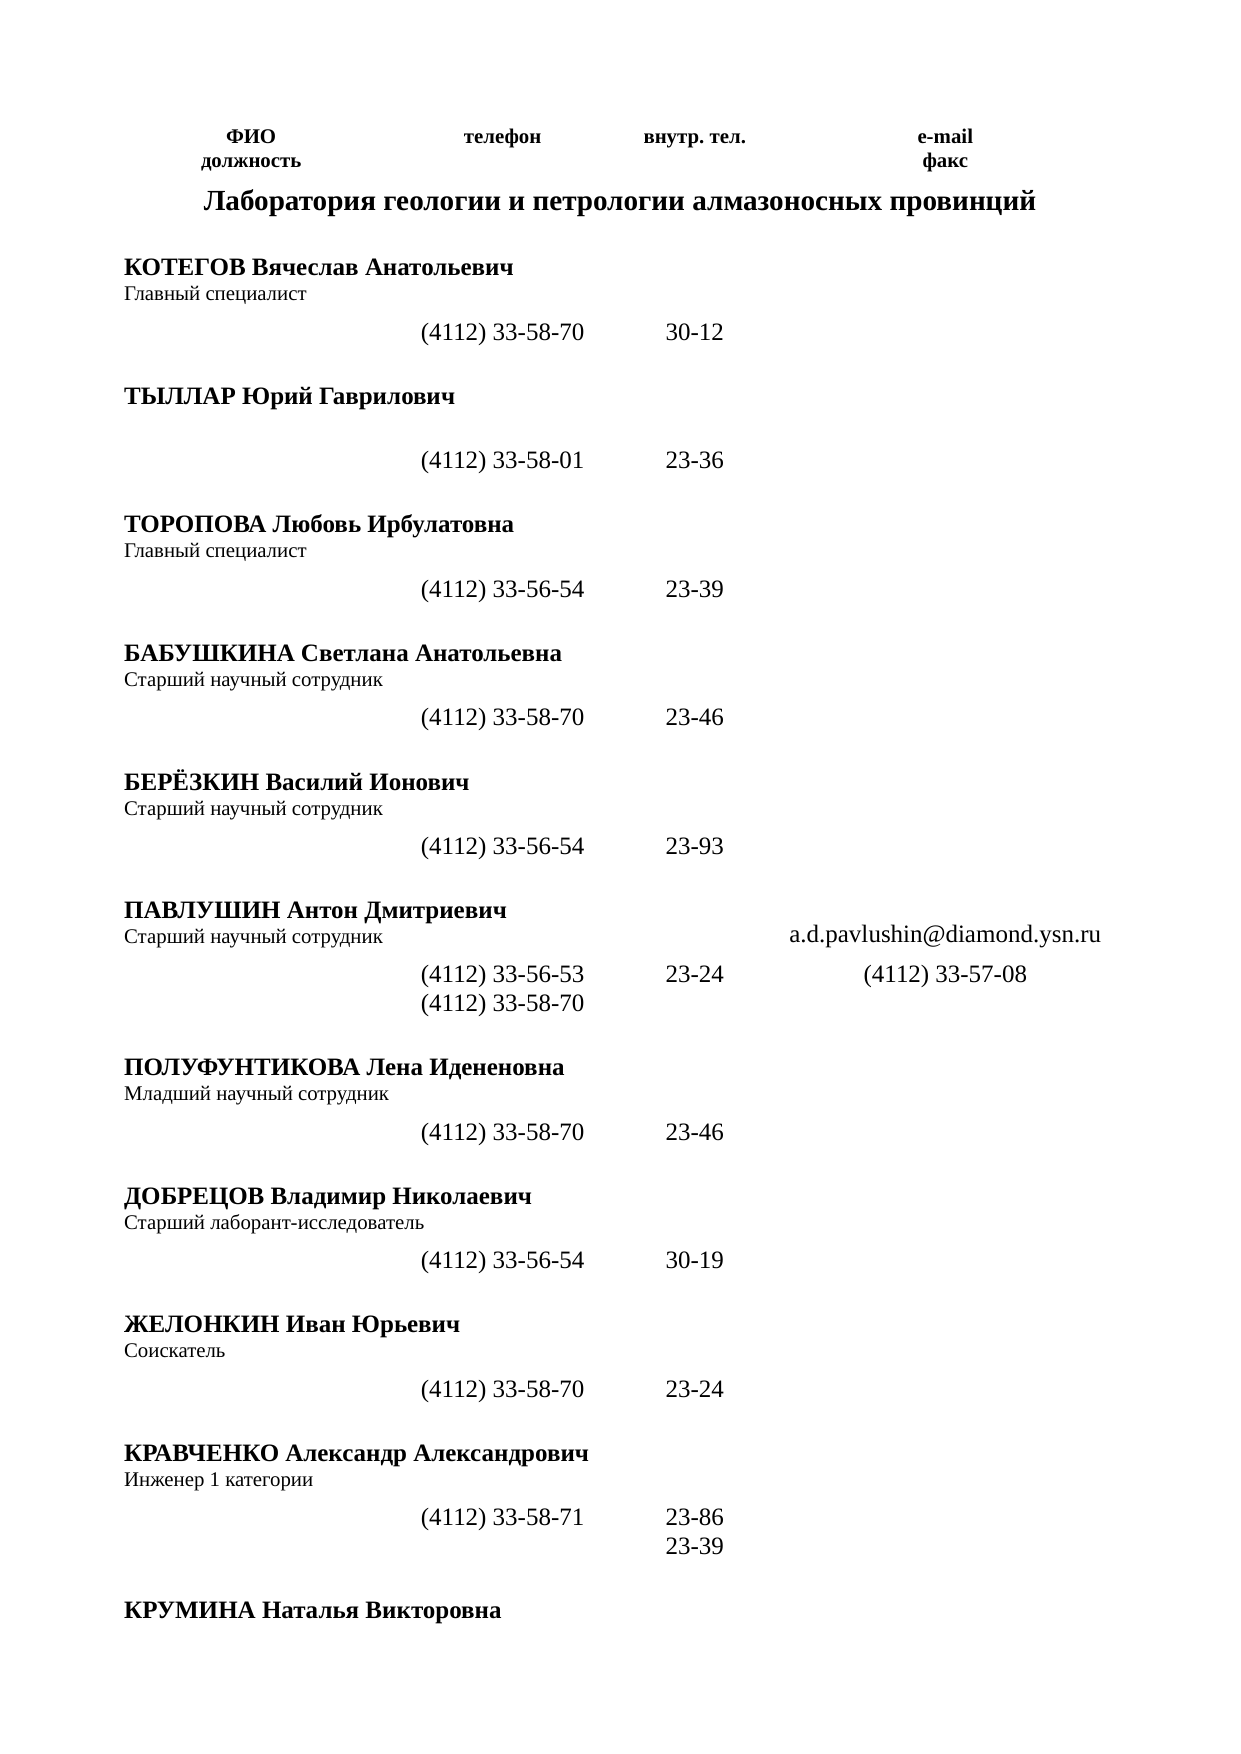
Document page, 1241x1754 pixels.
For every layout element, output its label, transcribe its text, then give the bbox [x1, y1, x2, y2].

table_cell [118, 1368, 384, 1408]
table_cell (4112) 33-58-70 [384, 311, 621, 351]
table_cell 30-19 [621, 1240, 768, 1280]
table_cell ПАВЛУШИН Антон Дмитриевич Старший научный сотрудник [118, 865, 768, 954]
table_cell (4112) 33-56-53 (4112) 33-58-70 [384, 954, 621, 1023]
table_cell [768, 1368, 1122, 1408]
table_cell ДОБРЕЦОВ Владимир Николаевич Старший лаборант-исследователь [118, 1151, 768, 1239]
table_cell [118, 568, 384, 608]
table_cell [768, 1111, 1122, 1151]
table_cell [768, 311, 1122, 351]
table_cell [768, 1408, 1122, 1497]
table_cell 23-39 [621, 568, 768, 608]
table_cell БАБУШКИНА Светлана Анатольевна Старший научный сотрудник [118, 608, 768, 697]
table_cell КРУМИНА Наталья Викторовна [118, 1566, 768, 1630]
table_cell [768, 608, 1122, 697]
table_cell [118, 954, 384, 1023]
table_cell [768, 1023, 1122, 1111]
table_cell [768, 1151, 1122, 1239]
table_cell [768, 1280, 1122, 1368]
table_cell КОТЕГОВ Вячеслав Анатольевич Главный специалист [118, 223, 768, 311]
table_cell [768, 480, 1122, 568]
table_header телефон [384, 118, 621, 178]
table_cell [768, 351, 1122, 439]
table_cell [118, 440, 384, 480]
table_cell ЖЕЛОНКИН Иван Юрьевич Соискатель [118, 1280, 768, 1368]
table_cell [118, 1240, 384, 1280]
table_cell ТЫЛЛАР Юрий Гаврилович [118, 351, 768, 439]
table_cell Лаборатория геологии и петрологии алмазоносных провинций [118, 178, 1122, 223]
table_header e-mail факс [768, 118, 1122, 178]
table_cell [768, 568, 1122, 608]
table_cell [768, 440, 1122, 480]
table_cell БЕРЁЗКИН Василий Ионович Старший научный сотрудник [118, 737, 768, 825]
table_cell (4112) 33-58-70 [384, 1368, 621, 1408]
table_cell (4112) 33-58-01 [384, 440, 621, 480]
table_cell [768, 1566, 1122, 1630]
table_cell 23-86 23-39 [621, 1497, 768, 1566]
table_cell 23-24 [621, 1368, 768, 1408]
table_cell [118, 311, 384, 351]
table_cell 30-12 [621, 311, 768, 351]
table_header внутр. тел. [621, 118, 768, 178]
table_cell ТОРОПОВА Любовь Ирбулатовна Главный специалист [118, 480, 768, 568]
table_cell (4112) 33-56-54 [384, 568, 621, 608]
table_cell 23-36 [621, 440, 768, 480]
table_cell (4112) 33-58-70 [384, 697, 621, 737]
table_header ФИО должность [118, 118, 384, 178]
table_cell (4112) 33-56-54 [384, 825, 621, 865]
table_cell [118, 1497, 384, 1566]
table_cell (4112) 33-57-08 [768, 954, 1122, 1023]
table_cell 23-46 [621, 1111, 768, 1151]
table_cell [768, 737, 1122, 825]
table_cell [118, 825, 384, 865]
table_cell [768, 825, 1122, 865]
table_cell [118, 1111, 384, 1151]
table_cell [768, 697, 1122, 737]
table_cell 23-93 [621, 825, 768, 865]
table_cell a.d.pavlushin@diamond.ysn.ru [768, 865, 1122, 954]
table_cell 23-24 [621, 954, 768, 1023]
table_cell 23-46 [621, 697, 768, 737]
table_cell [118, 697, 384, 737]
table_cell [768, 1240, 1122, 1280]
table_cell (4112) 33-58-70 [384, 1111, 621, 1151]
table_cell [768, 223, 1122, 311]
table_cell [768, 1497, 1122, 1566]
table_cell КРАВЧЕНКО Александр Александрович Инженер 1 категории [118, 1408, 768, 1497]
table_cell (4112) 33-56-54 [384, 1240, 621, 1280]
table_cell ПОЛУФУНТИКОВА Лена Идененовна Младший научный сотрудник [118, 1023, 768, 1111]
table_cell (4112) 33-58-71 [384, 1497, 621, 1566]
